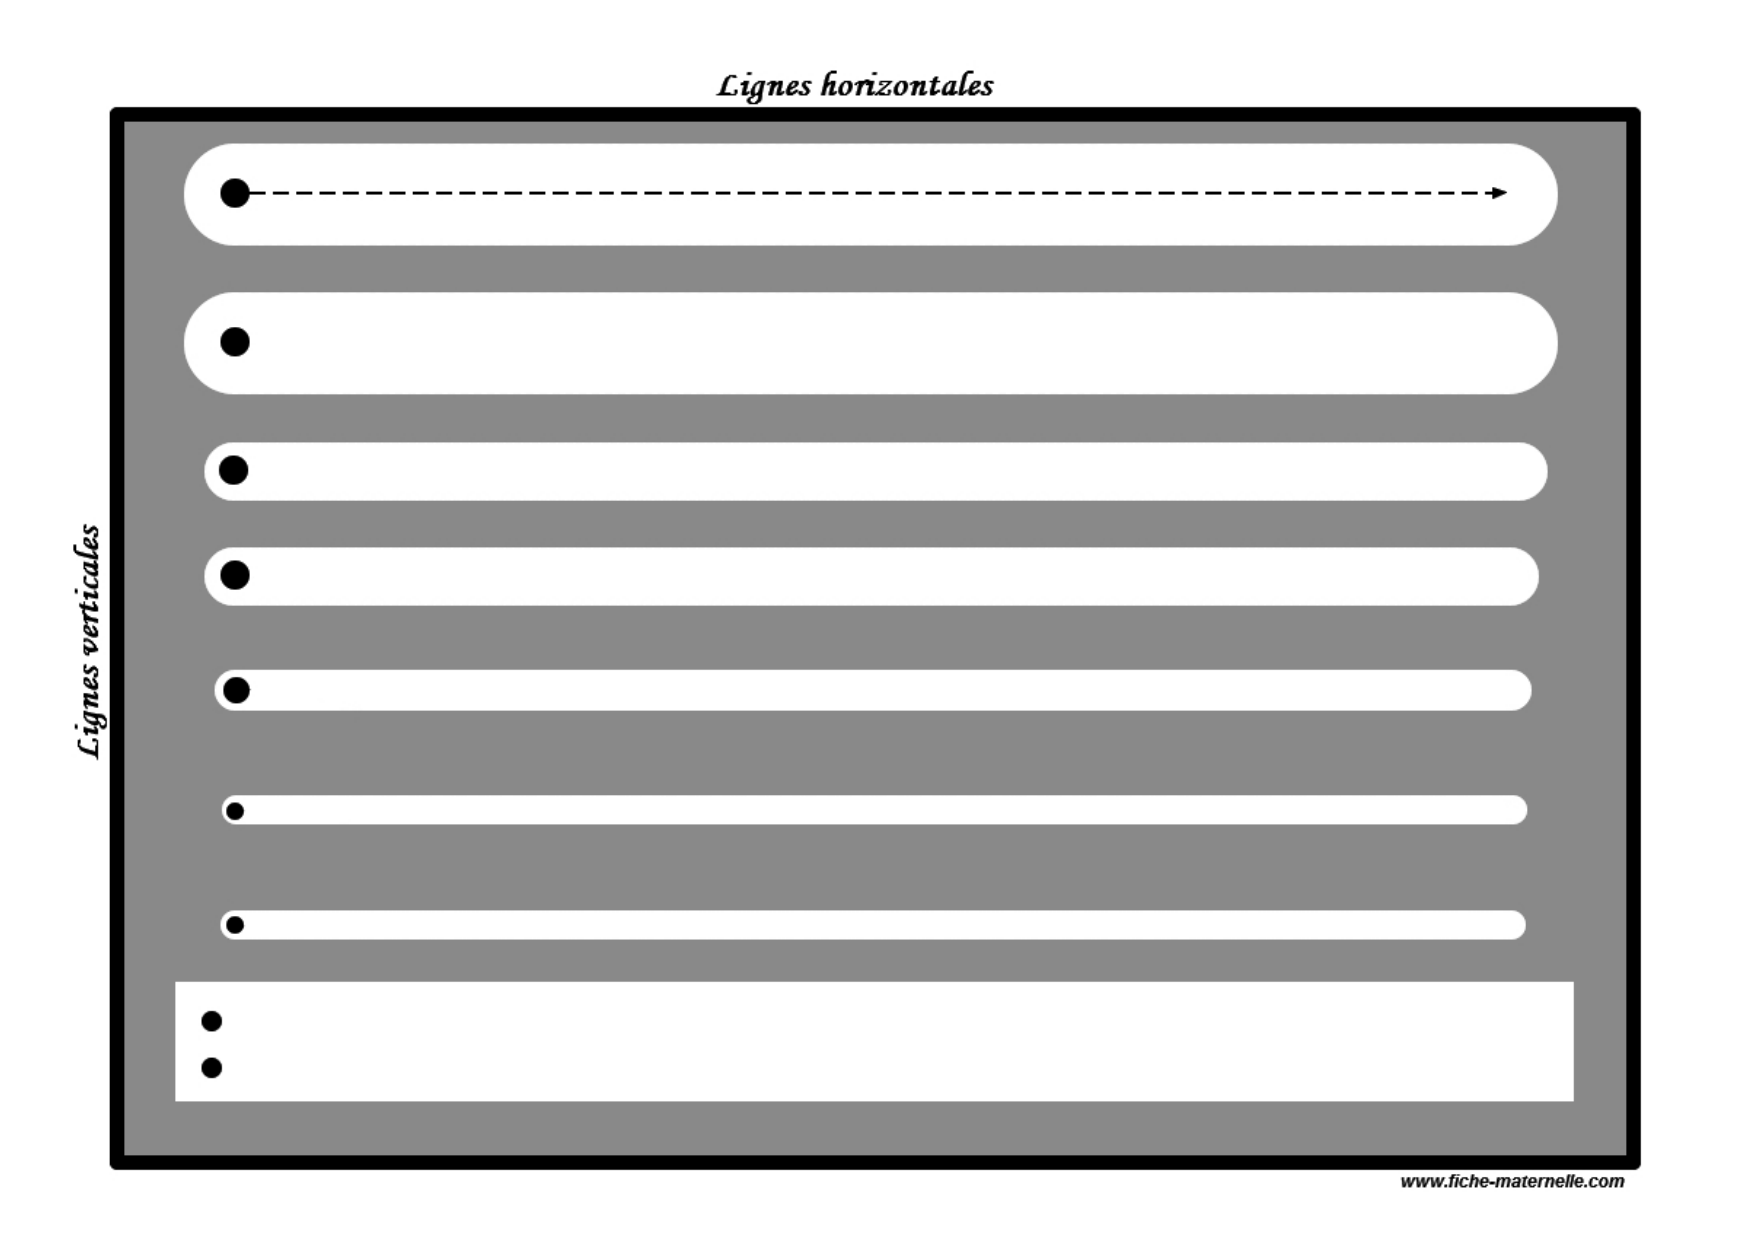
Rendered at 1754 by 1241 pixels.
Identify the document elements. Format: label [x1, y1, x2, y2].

picture [59, 49, 1695, 1192]
